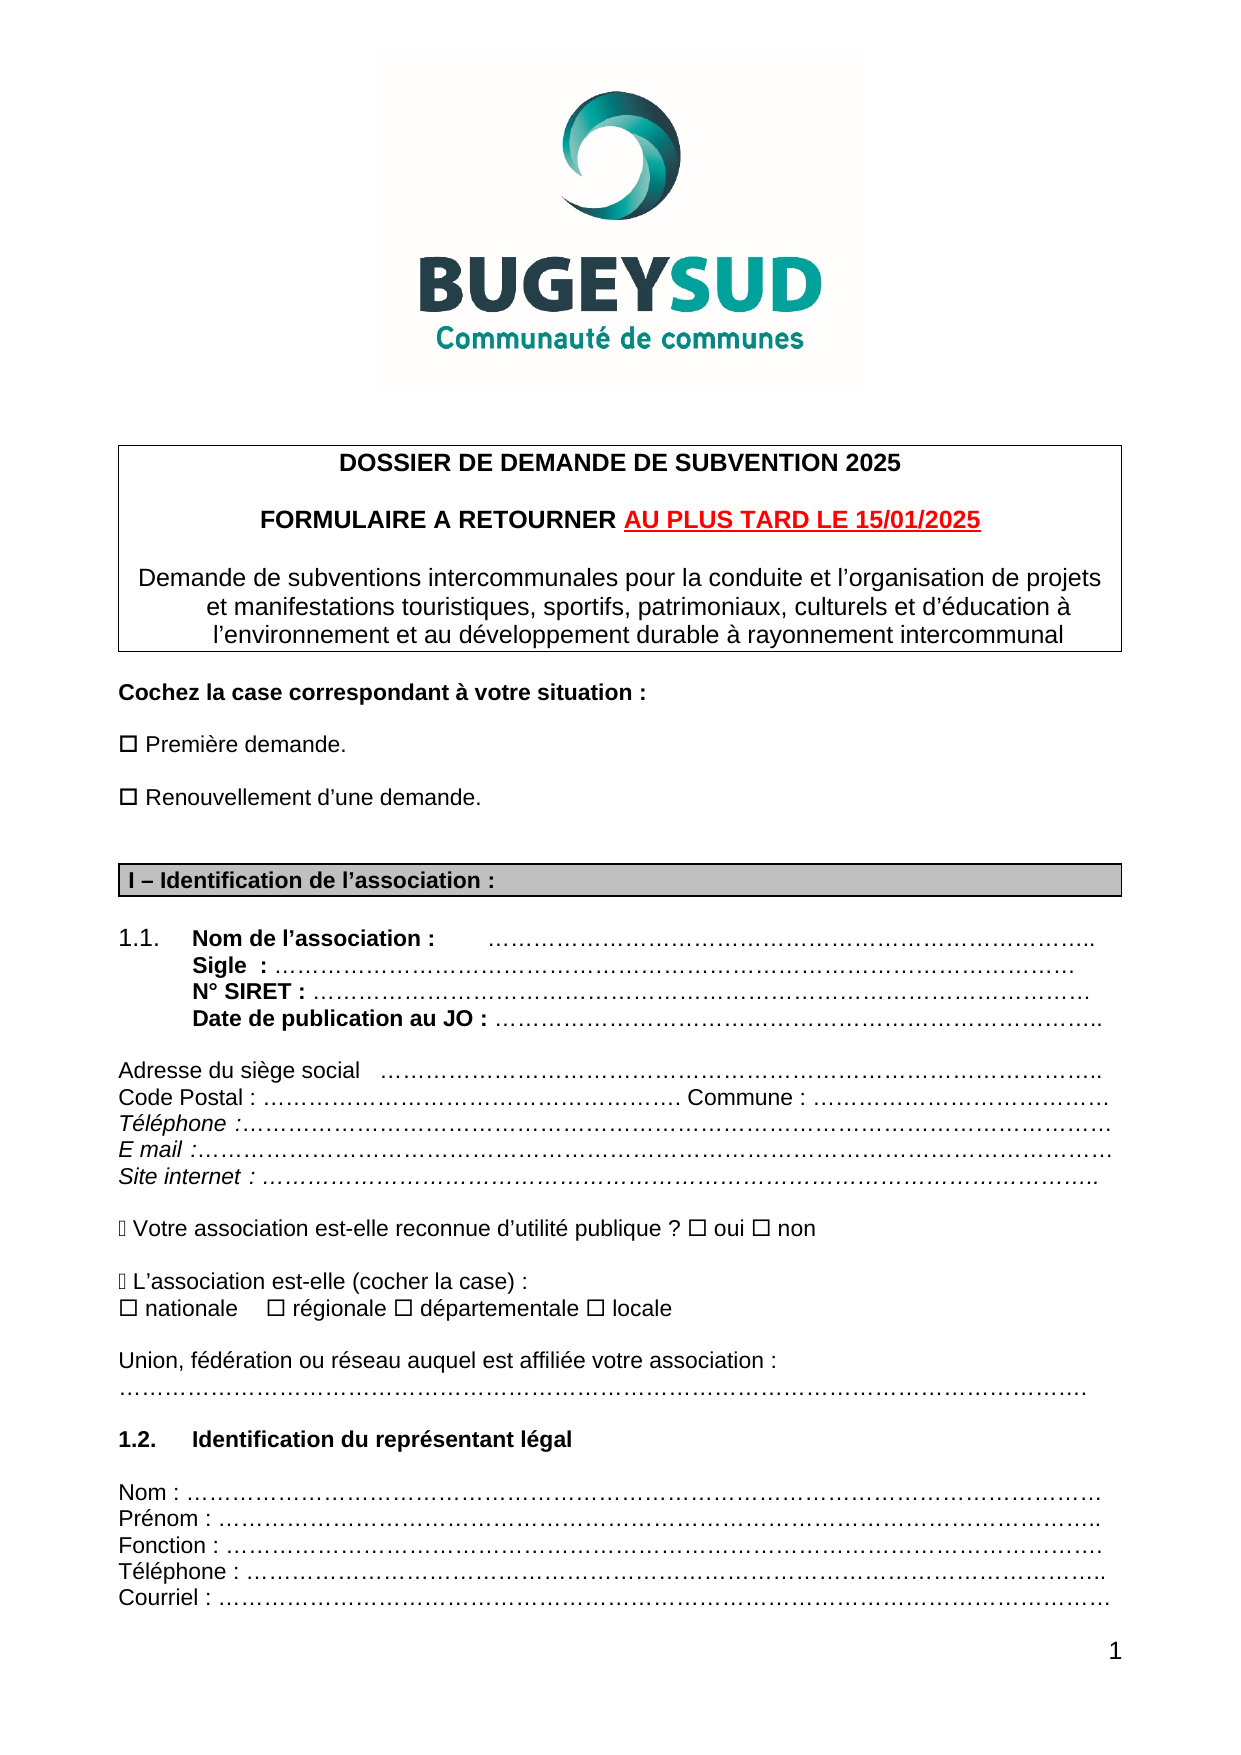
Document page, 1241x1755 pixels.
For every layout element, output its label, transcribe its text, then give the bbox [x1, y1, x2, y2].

text Fonction : ……………………………………………………………………………………………………. [118, 1532, 1122, 1558]
text Téléphone : ………………………………………………………………………………………………….. [118, 1558, 1122, 1584]
text Date de publication au JO : …………………………………………………………………….. [192, 1004, 1122, 1031]
subtitle I – Identification de l’association : [120, 865, 1121, 895]
text Demande de subventions intercommunales pour la conduite et l’organisation de projets et manifestations touristiques, sportifs, patrimoniaux, culturels et d’éducation à l’environnement et au développement durable à rayonnement intercommunal [119, 560, 1121, 651]
text Nom : ………………………………………………………………………………………………………… [118, 1479, 1122, 1505]
text Adresse du siège social ………………………………………………………………………………….. [118, 1057, 1122, 1084]
text Sigle : …………………………………………………………………………………………… [118, 952, 1122, 978]
text Union, fédération ou réseau auquel est affiliée votre association : ………………………………………………………………………………………………………………. [118, 1347, 1122, 1400]
text Code Postal : ………………………………………………. Commune : ………………………………… [118, 1084, 1122, 1110]
text  Votre association est-elle reconnue d’utilité publique ?  oui  non [118, 1215, 1122, 1242]
text  L’association est-elle (cocher la case) : [118, 1268, 1122, 1294]
text FORMULAIRE A RETOURNER AU PLUS TARD LE 15/01/2025 [119, 502, 1121, 534]
text Site internet : ……………………………………………………………………………………………….. [118, 1163, 1122, 1189]
text DOSSIER DE DEMANDE DE SUBVENTION 2025 [119, 446, 1121, 477]
list Identification du représentant légal [118, 1426, 1122, 1453]
text  Première demande. [118, 731, 1122, 758]
text  nationale  régionale  départementale  locale [118, 1294, 1122, 1321]
list Nom de l’association : …………………………………………………………………….. [118, 923, 1122, 952]
text E mail :………………………………………………………………………………………………………… [118, 1136, 1122, 1163]
text Prénom : …………………………………………………………………………………………………….. [118, 1505, 1122, 1532]
text N° SIRET : ………………………………………………………………………………………… [192, 978, 1122, 1004]
text Téléphone :…………………………………………………………………………………………………… [118, 1110, 1122, 1136]
text Courriel : ……………………………………………………………………………………………………… [118, 1584, 1122, 1611]
text  Renouvellement d’une demande. [118, 784, 1122, 810]
text Cochez la case correspondant à votre situation : [118, 679, 1122, 705]
